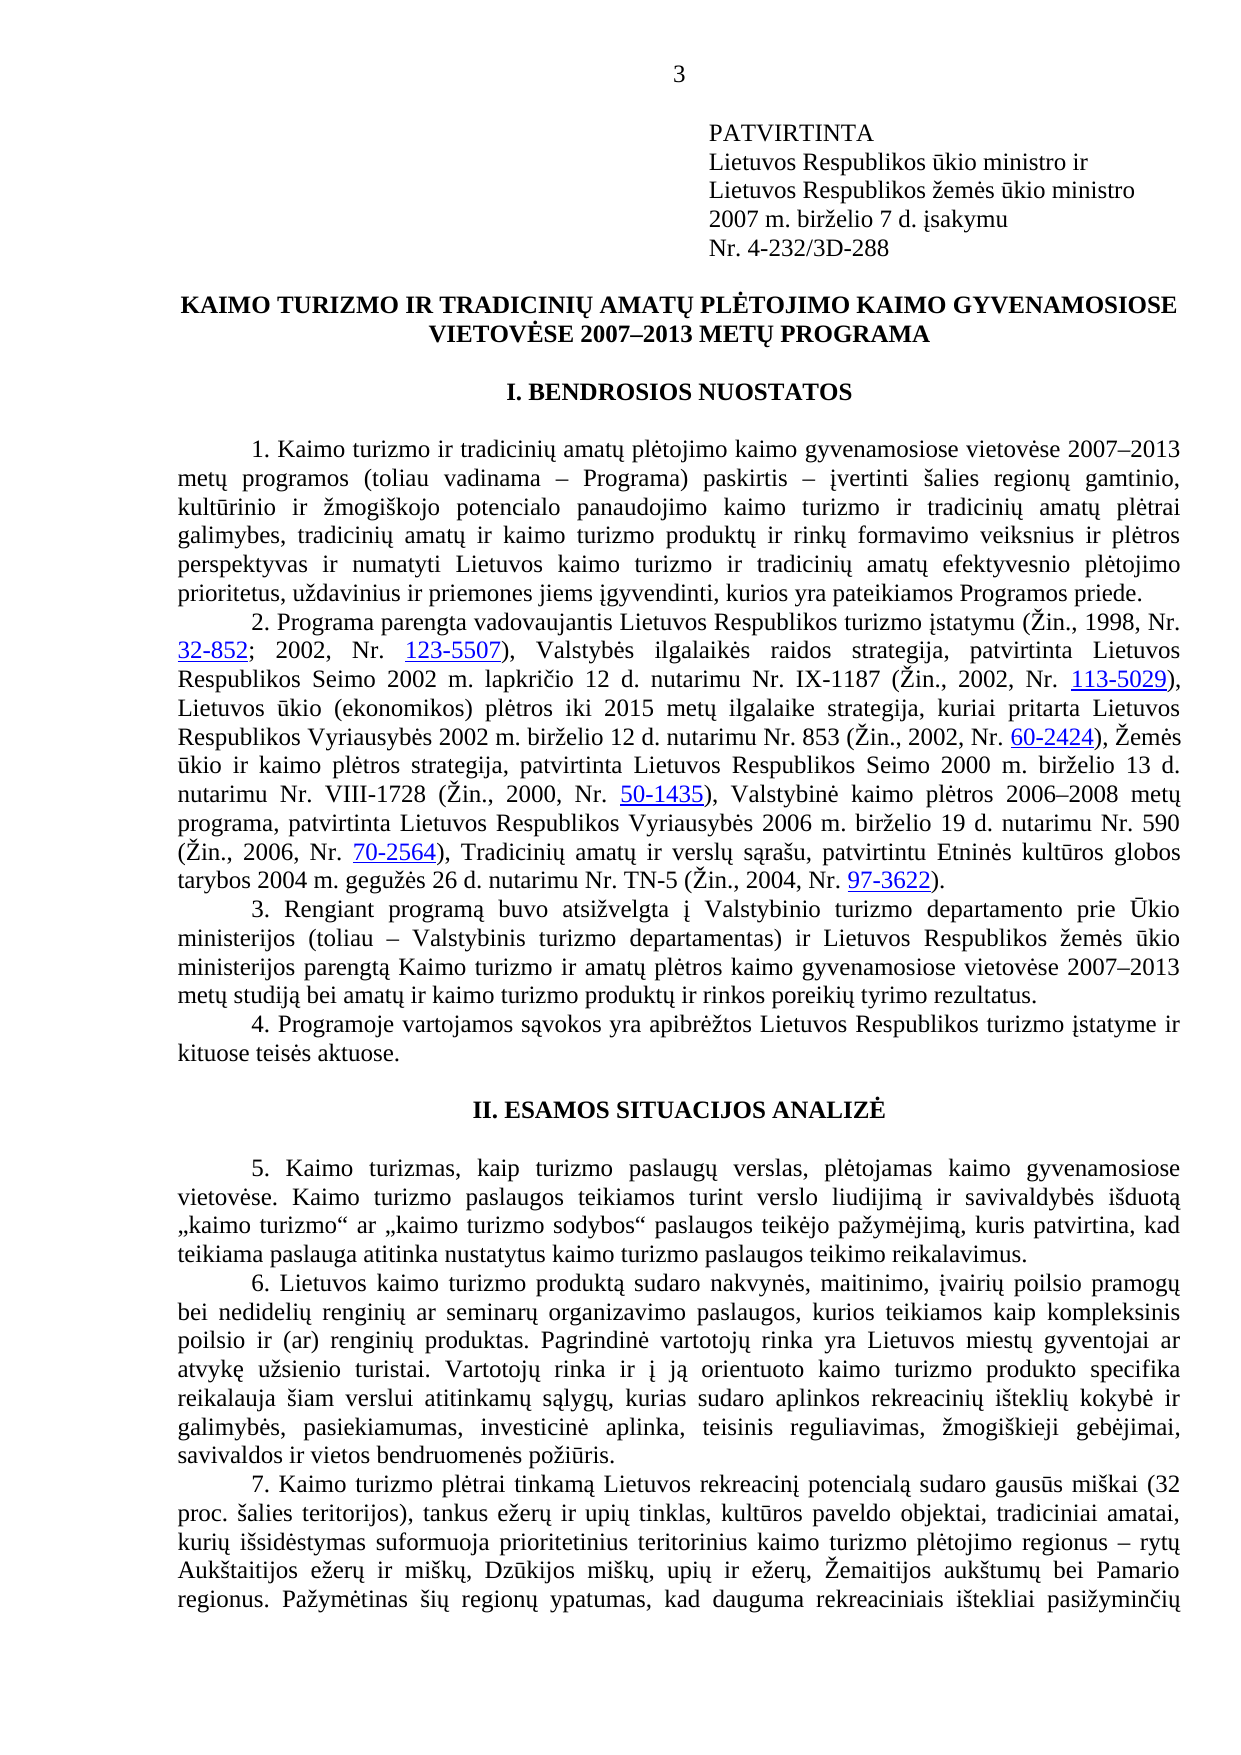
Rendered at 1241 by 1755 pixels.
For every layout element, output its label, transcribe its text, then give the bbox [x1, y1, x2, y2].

text 3. Rengiant programą buvo atsižvelgta į Valstybinio turizmo departamento prie Ūkio ministerijos (toliau – Valstybinis turizmo departamentas) ir Lietuvos Respublikos žemės ūkio ministerijos parengtą Kaimo turizmo ir amatų plėtros kaimo gyvenamosiose vietovėse 2007–2013 metų studiją bei amatų ir kaimo turizmo produktų ir rinkos poreikių tyrimo rezultatus. [177, 894, 1181, 1009]
text 6. Lietuvos kaimo turizmo produktą sudaro nakvynės, maitinimo, įvairių poilsio pramogų bei nedidelių renginių ar seminarų organizavimo paslaugos, kurios teikiamos kaip kompleksinis poilsio ir (ar) renginių produktas. Pagrindinė vartotojų rinka yra Lietuvos miestų gyventojai ar atvykę užsienio turistai. Vartotojų rinka ir į ją orientuoto kaimo turizmo produkto specifika reikalauja šiam verslui atitinkamų sąlygų, kurias sudaro aplinkos rekreacinių išteklių kokybė ir galimybės, pasiekiamumas, investicinė aplinka, teisinis reguliavimas, žmogiškieji gebėjimai, savivaldos ir vietos bendruomenės požiūris. [177, 1268, 1181, 1469]
text Lietuvos Respublikos žemės ūkio ministro [177, 176, 1181, 204]
text Lietuvos Respublikos ūkio ministro ir [177, 147, 1181, 176]
text 7. Kaimo turizmo plėtrai tinkamą Lietuvos rekreacinį potencialą sudaro gausūs miškai (32 proc. šalies teritorijos), tankus ežerų ir upių tinklas, kultūros paveldo objektai, tradiciniai amatai, kurių išsidėstymas suformuoja prioritetinius teritorinius kaimo turizmo plėtojimo regionus – rytų Aukštaitijos ežerų ir miškų, Dzūkijos miškų, upių ir ežerų, Žemaitijos aukštumų bei Pamario regionus. Pažymėtinas šių regionų ypatumas, kad dauguma rekreaciniais ištekliai pasižyminčių [177, 1469, 1181, 1613]
text KAIMO TURIZMO IR TRADICINIŲ AMATŲ PLĖTOJIMO KAIMO GYVENAMOSIOSE VIETOVĖSE 2007–2013 METŲ PROGRAMA [177, 291, 1181, 348]
text 1. Kaimo turizmo ir tradicinių amatų plėtojimo kaimo gyvenamosiose vietovėse 2007–2013 metų programos (toliau vadinama – Programa) paskirtis – įvertinti šalies regionų gamtinio, kultūrinio ir žmogiškojo potencialo panaudojimo kaimo turizmo ir tradicinių amatų plėtrai galimybes, tradicinių amatų ir kaimo turizmo produktų ir rinkų formavimo veiksnius ir plėtros perspektyvas ir numatyti Lietuvos kaimo turizmo ir tradicinių amatų efektyvesnio plėtojimo prioritetus, uždavinius ir priemones jiems įgyvendinti, kurios yra pateikiamos Programos priede. [177, 434, 1181, 607]
text 5. Kaimo turizmas, kaip turizmo paslaugų verslas, plėtojamas kaimo gyvenamosiose vietovėse. Kaimo turizmo paslaugos teikiamos turint verslo liudijimą ir savivaldybės išduotą „kaimo turizmo“ ar „kaimo turizmo sodybos“ paslaugos teikėjo pažymėjimą, kuris patvirtina, kad teikiama paslauga atitinka nustatytus kaimo turizmo paslaugos teikimo reikalavimus. [177, 1153, 1181, 1268]
text 4. Programoje vartojamos sąvokos yra apibrėžtos Lietuvos Respublikos turizmo įstatyme ir kituose teisės aktuose. [177, 1009, 1181, 1067]
text I. BENDROSIOS NUOSTATOS [177, 377, 1181, 406]
text 2007 m. birželio 7 d. įsakymu [177, 204, 1181, 233]
text 2. Programa parengta vadovaujantis Lietuvos Respublikos turizmo įstatymu (Žin., 1998, Nr. 32-852; 2002, Nr. 123-5507), Valstybės ilgalaikės raidos strategija, patvirtinta Lietuvos Respublikos Seimo 2002 m. lapkričio 12 d. nutarimu Nr. IX-1187 (Žin., 2002, Nr. 113-5029), Lietuvos ūkio (ekonomikos) plėtros iki 2015 metų ilgalaike strategija, kuriai pritarta Lietuvos Respublikos Vyriausybės 2002 m. birželio 12 d. nutarimu Nr. 853 (Žin., 2002, Nr. 60-2424), Žemės ūkio ir kaimo plėtros strategija, patvirtinta Lietuvos Respublikos Seimo 2000 m. birželio 13 d. nutarimu Nr. VIII-1728 (Žin., 2000, Nr. 50-1435), Valstybinė kaimo plėtros 2006–2008 metų programa, patvirtinta Lietuvos Respublikos Vyriausybės 2006 m. birželio 19 d. nutarimu Nr. 590 (Žin., 2006, Nr. 70-2564), Tradicinių amatų ir verslų sąrašu, patvirtintu Etninės kultūros globos tarybos 2004 m. gegužės 26 d. nutarimu Nr. TN-5 (Žin., 2004, Nr. 97-3622). [177, 607, 1181, 894]
text PATVIRTINTA [177, 118, 1181, 147]
text Nr. 4-232/3D-288 [177, 233, 1181, 262]
text II. ESAMOS SITUACIJOS ANALIZĖ [177, 1096, 1181, 1124]
